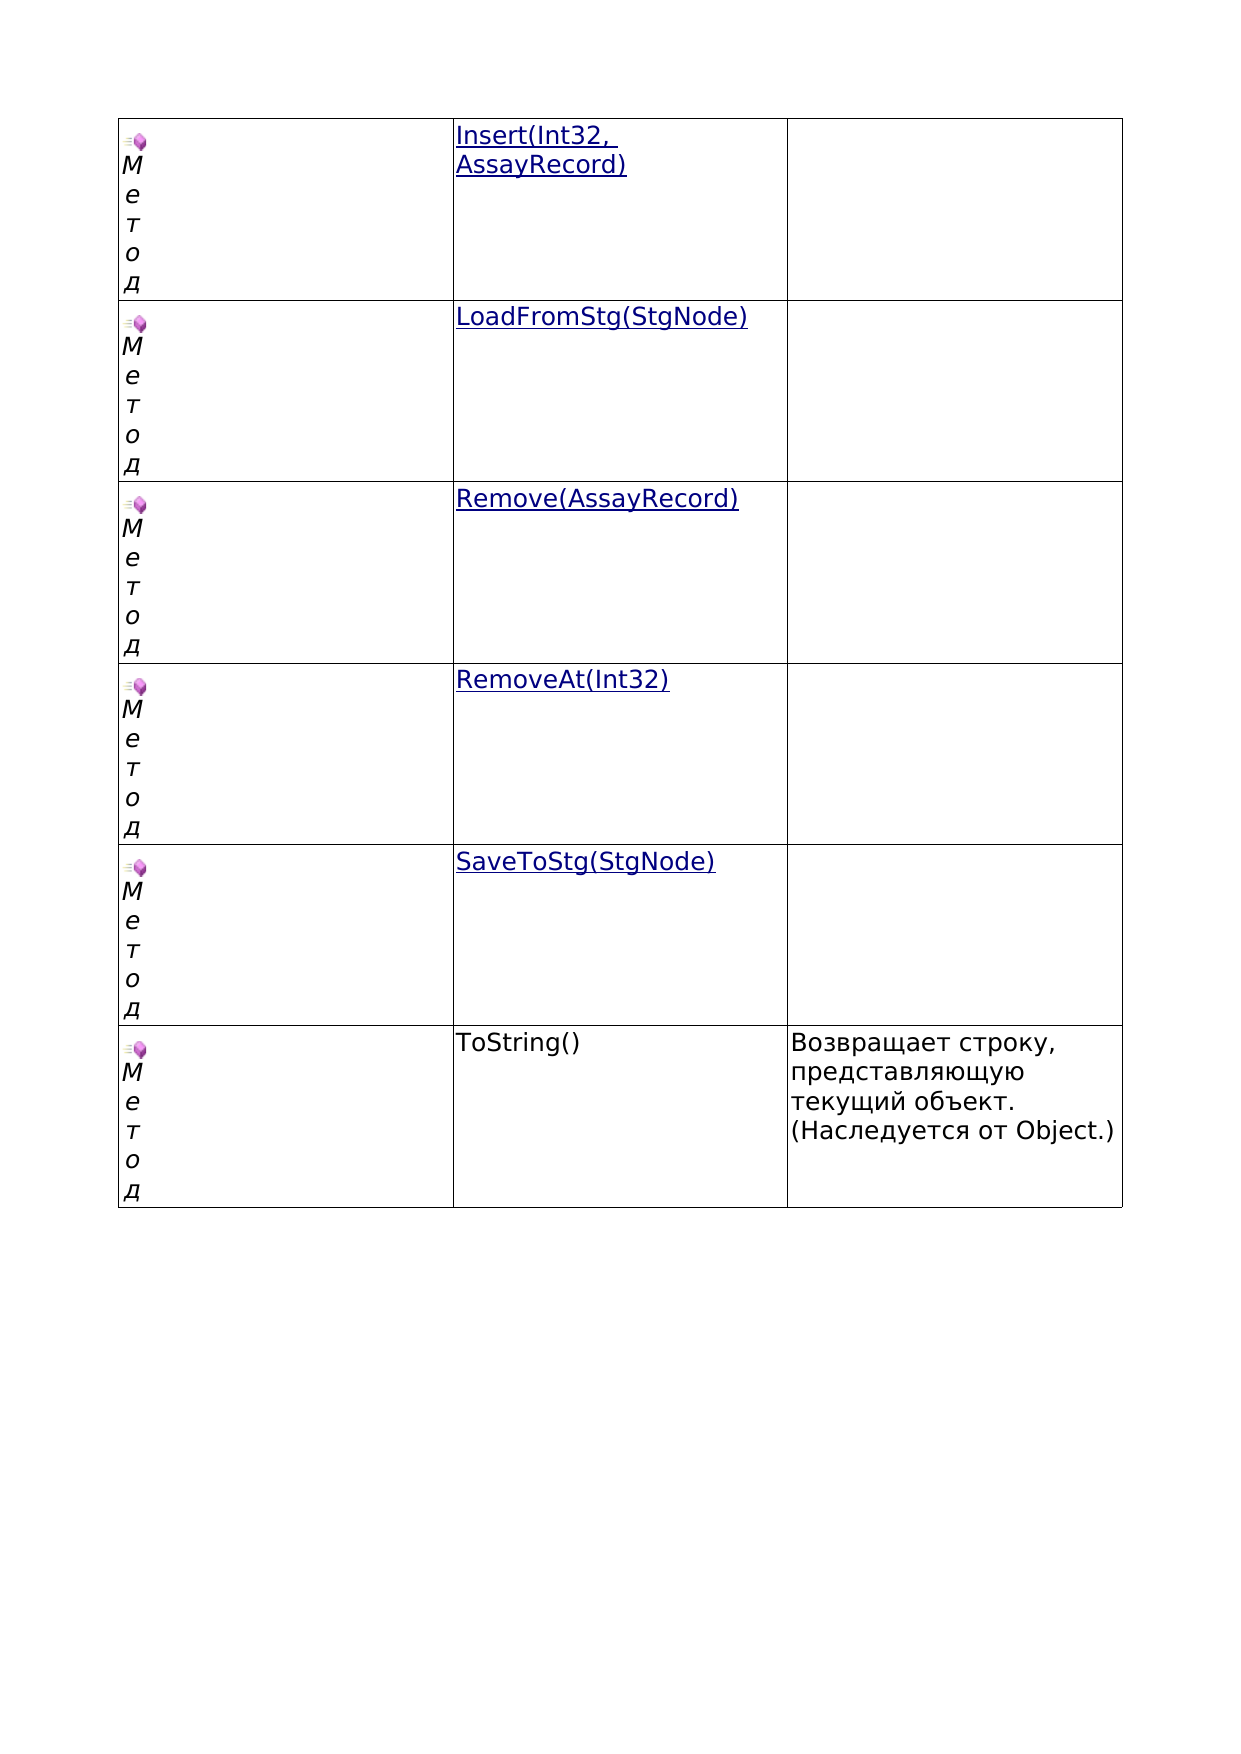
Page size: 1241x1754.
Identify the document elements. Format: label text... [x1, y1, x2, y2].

table_cell [788, 119, 1122, 299]
table_cell Insert(Int32, AssayRecord) [454, 119, 787, 299]
table_cell Remove(AssayRecord) [454, 482, 787, 662]
table_cell [119, 301, 453, 481]
table_cell [788, 301, 1122, 481]
table_cell [119, 119, 453, 299]
table_cell [788, 482, 1122, 662]
table_cell RemoveAt(Int32) [454, 664, 787, 844]
table_cell SaveToStg(StgNode) [454, 845, 787, 1025]
table_cell ToString() [454, 1026, 787, 1207]
table_cell [788, 664, 1122, 844]
table_cell [119, 482, 453, 662]
picture [121, 1041, 147, 1059]
table_cell Возвращает строку, представляющую текущий объект. (Наследуется от Object.) [788, 1026, 1122, 1207]
table_cell [119, 1026, 453, 1207]
picture [121, 133, 147, 151]
table_cell [788, 845, 1122, 1025]
picture [121, 496, 147, 514]
picture [121, 859, 147, 877]
table_cell LoadFromStg(StgNode) [454, 301, 787, 481]
picture [121, 678, 147, 696]
picture [121, 315, 147, 333]
table_cell [119, 845, 453, 1025]
table_cell [119, 664, 453, 844]
